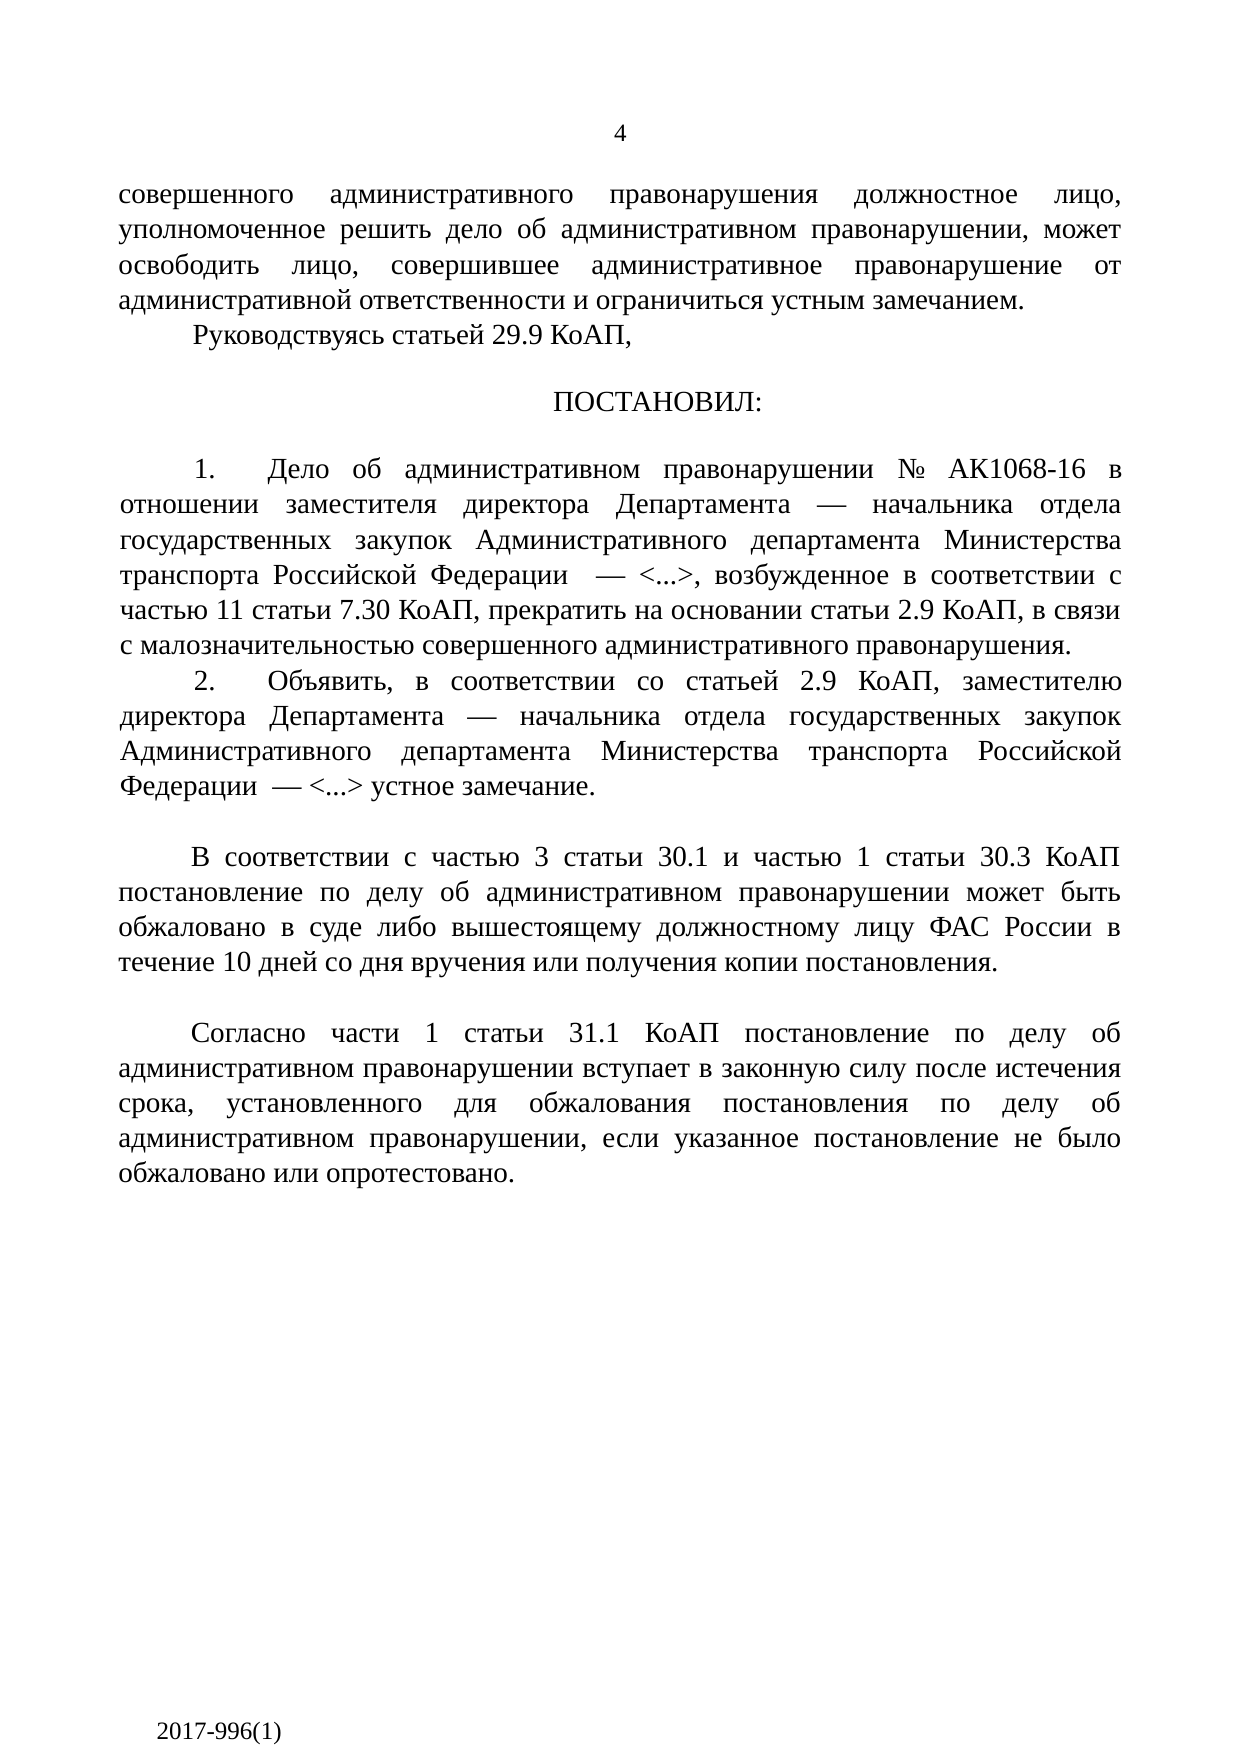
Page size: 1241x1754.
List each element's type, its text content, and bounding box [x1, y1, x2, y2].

text ПОСТАНОВИЛ: [118, 384, 1122, 418]
text совершенного административного правонарушения должностное лицо, уполномоченное решить дело об административном правонарушении, может освободить лицо, совершившее административное правонарушение от административной ответственности и ограничиться устным замечанием. [118, 176, 1122, 316]
text Согласно части 1 статьи 31.1 КоАП постановление по делу об административном правонарушении вступает в законную силу после истечения срока, установленного для обжалования постановления по делу об административном правонарушении, если указанное постановление не было обжаловано или опротестовано. [118, 1015, 1122, 1189]
text В соответствии с частью 3 статьи 30.1 и частью 1 статьи 30.3 КоАП постановление по делу об административном правонарушении может быть обжаловано в суде либо вышестоящему должностному лицу ФАС России в течение 10 дней со дня вручения или получения копии постановления. [118, 839, 1122, 978]
list Дело об административном правонарушении № АК1068-16 в отношении заместителя директора Департамента — начальника отдела государственных закупок Административного департамента Министерства транспорта Российской Федерации — <...>, возбужденное в соответствии с частью 11 статьи 7.30 КоАП, прекратить на основании статьи 2.9 КоАП, в связи с малозначительностью совершенного административного правонарушения. [119, 451, 1122, 661]
list Объявить, в соответствии со статьей 2.9 КоАП, заместителю директора Департамента — начальника отдела государственных закупок Административного департамента Министерства транспорта Российской Федерации — <...> устное замечание. [119, 663, 1122, 802]
text Руководствуясь статьей 29.9 КоАП, [118, 317, 1122, 351]
